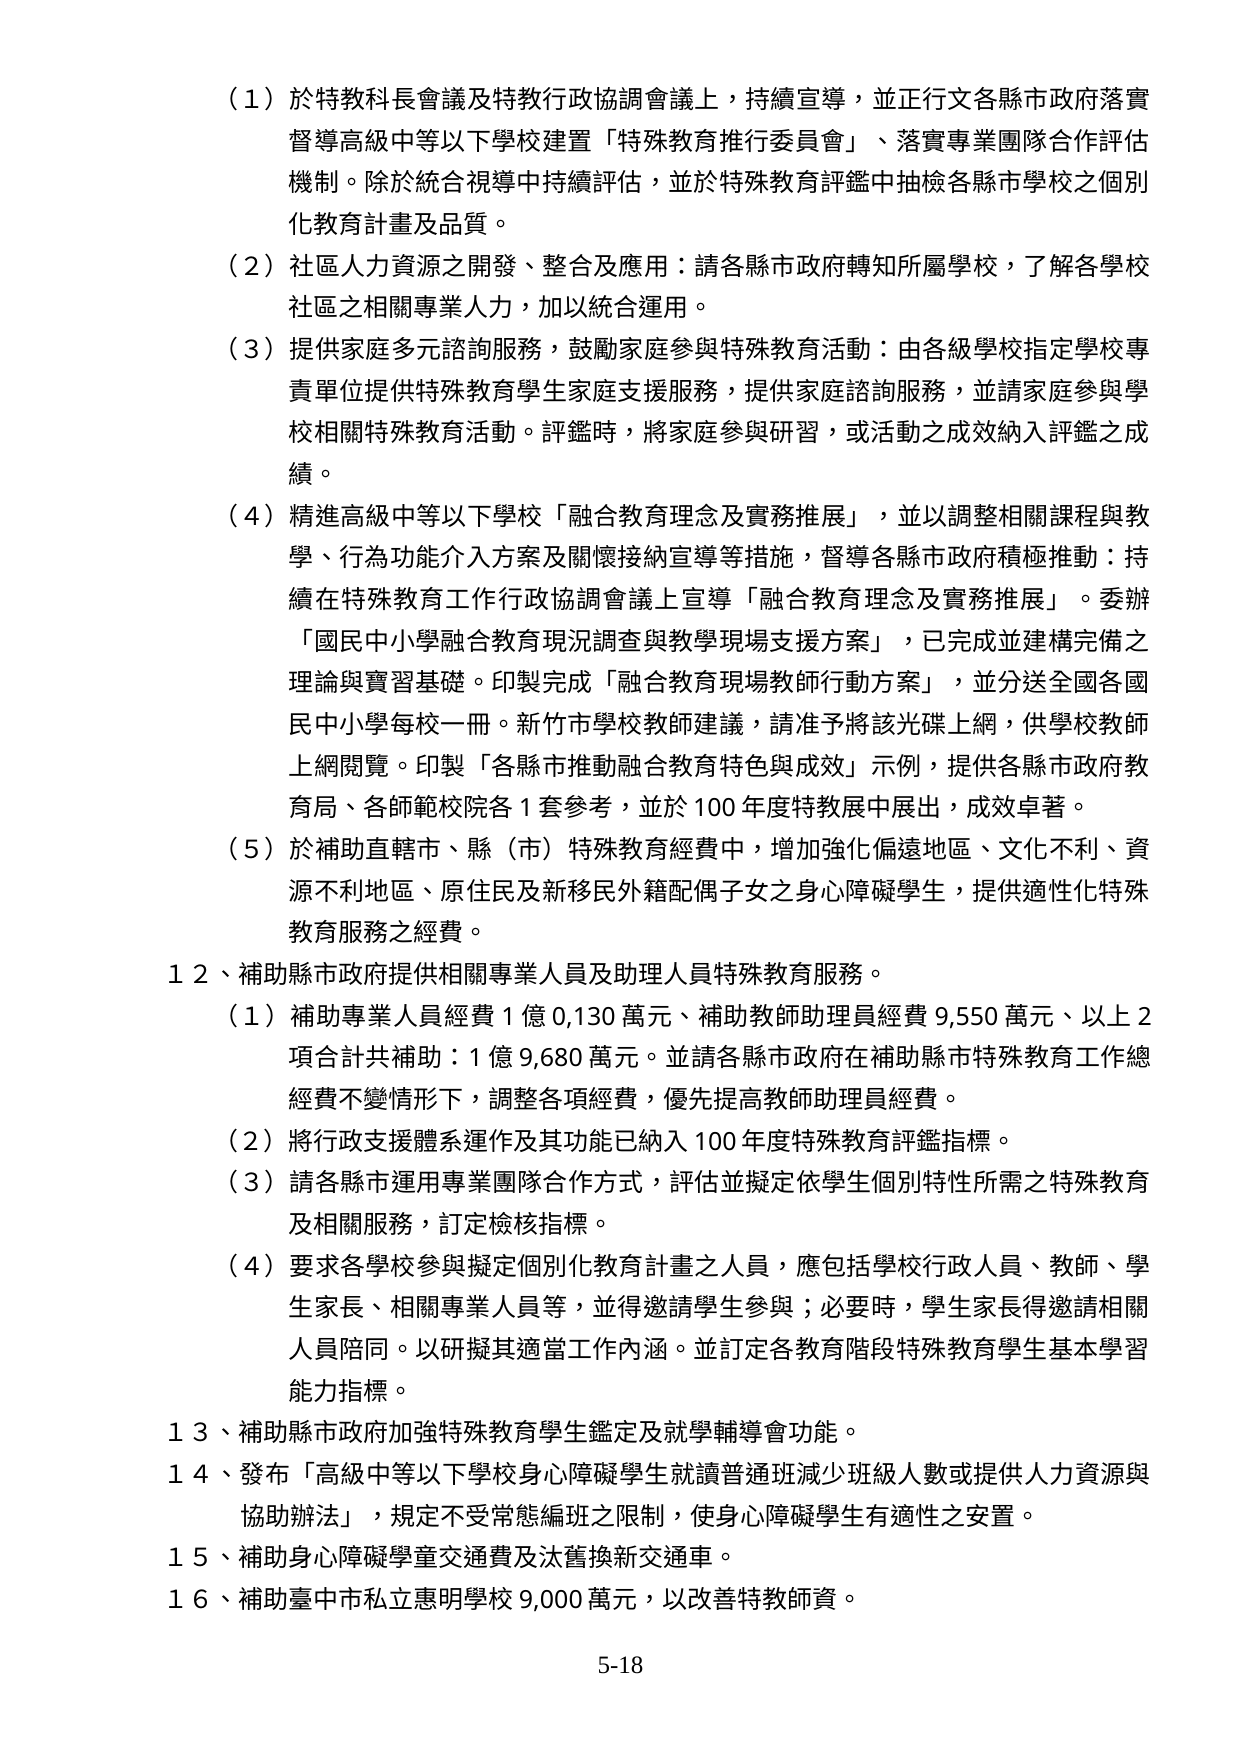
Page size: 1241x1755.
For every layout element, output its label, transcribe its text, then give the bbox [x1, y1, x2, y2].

text （２）社區人力資源之開發、整合及應用：請各縣市政府轉知所屬學校，了解各學校社區之相關專業人力，加以統合運用。 [214, 242, 1152, 325]
text １５、補助身心障礙學童交通費及汰舊換新交通車。 [164, 1533, 1152, 1575]
text １２、補助縣市政府提供相關專業人員及助理人員特殊教育服務。 [164, 950, 1152, 992]
text １３、補助縣市政府加強特殊教育學生鑑定及就學輔導會功能。 [164, 1408, 1152, 1450]
text （１）於特教科長會議及特教行政協調會議上，持續宣導，並正行文各縣市政府落實督導高級中等以下學校建置「特殊教育推行委員會」、落實專業團隊合作評估機制。除於統合視導中持續評估，並於特殊教育評鑑中抽檢各縣市學校之個別化教育計畫及品質。 [214, 75, 1152, 242]
text （４）要求各學校參與擬定個別化教育計畫之人員，應包括學校行政人員、教師、學生家長、相關專業人員等，並得邀請學生參與；必要時，學生家長得邀請相關人員陪同。以研擬其適當工作內涵。並訂定各教育階段特殊教育學生基本學習能力指標。 [214, 1242, 1152, 1408]
text １４、發布「高級中等以下學校身心障礙學生就讀普通班減少班級人數或提供人力資源與協助辦法」，規定不受常態編班之限制，使身心障礙學生有適性之安置。 [163, 1450, 1152, 1533]
text （２）將行政支援體系運作及其功能已納入100年度特殊教育評鑑指標。 [214, 1117, 1152, 1158]
text （３）提供家庭多元諮詢服務，鼓勵家庭參與特殊教育活動：由各級學校指定學校專責單位提供特殊教育學生家庭支援服務，提供家庭諮詢服務，並請家庭參與學校相關特殊教育活動。評鑑時，將家庭參與研習，或活動之成效納入評鑑之成績。 [214, 325, 1152, 492]
text （１）補助專業人員經費1億0,130萬元、補助教師助理員經費9,550萬元、以上2項合計共補助：1億9,680萬元。並請各縣市政府在補助縣市特殊教育工作總經費不變情形下，調整各項經費，優先提高教師助理員經費。 [214, 992, 1152, 1117]
text （４）精進高級中等以下學校「融合教育理念及實務推展」，並以調整相關課程與教學、行為功能介入方案及關懷接納宣導等措施，督導各縣市政府積極推動：持續在特殊教育工作行政協調會議上宣導「融合教育理念及實務推展」。委辦「國民中小學融合教育現況調查與教學現場支援方案」，已完成並建構完備之理論與寶習基礎。印製完成「融合教育現場教師行動方案」，並分送全國各國民中小學每校一冊。新竹市學校教師建議，請准予將該光碟上網，供學校教師上網閱覽。印製「各縣市推動融合教育特色與成效」示例，提供各縣市政府教育局、各師範校院各1套參考，並於100年度特教展中展出，成效卓著。 [214, 492, 1152, 825]
text （３）請各縣市運用專業團隊合作方式，評估並擬定依學生個別特性所需之特殊教育及相關服務，訂定檢核指標。 [214, 1158, 1152, 1242]
text （５）於補助直轄市、縣（市）特殊教育經費中，增加強化偏遠地區、文化不利、資源不利地區、原住民及新移民外籍配偶子女之身心障礙學生，提供適性化特殊教育服務之經費。 [214, 825, 1152, 950]
text １６、補助臺中市私立惠明學校9,000萬元，以改善特教師資。 [164, 1575, 1152, 1617]
